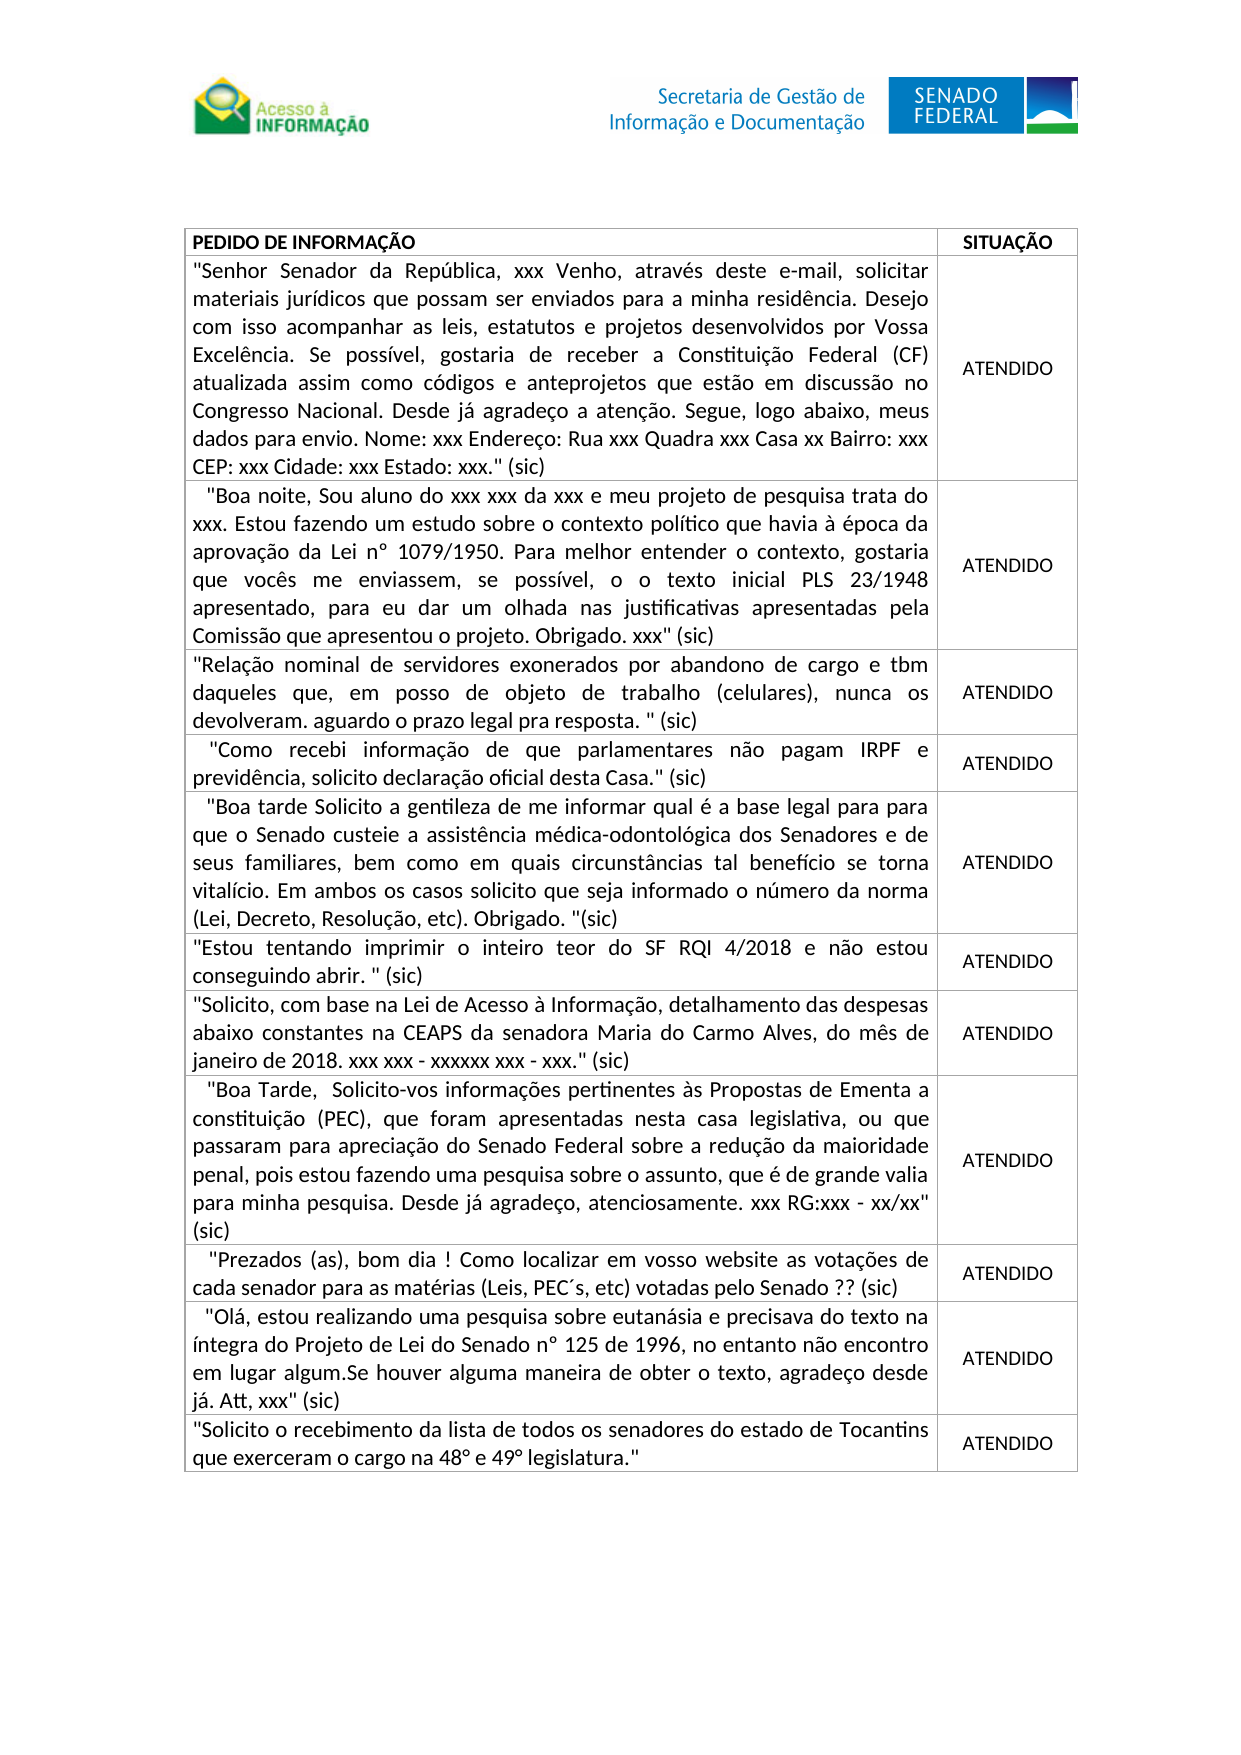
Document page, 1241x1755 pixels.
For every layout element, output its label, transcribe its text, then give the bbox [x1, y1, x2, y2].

table_cell "Solicito o recebimento da lista de todos os senadores do estado de Tocantins que exerceram o cargo na 48° e 49° legislatura." [186, 1415, 937, 1471]
table_cell ATENDIDO [938, 1245, 1077, 1301]
table_cell "Estou tentando imprimir o inteiro teor do SF RQI 4/2018 e não estou conseguindo abrir. " (sic) [186, 934, 937, 989]
table_cell ATENDIDO [938, 934, 1077, 989]
table_cell ATENDIDO [938, 1302, 1077, 1414]
table_cell "Olá, estou realizando uma pesquisa sobre eutanásia e precisava do texto na íntegra do Projeto de Lei do Senado nº 125 de 1996, no entanto não encontro em lugar algum.Se houver alguma maneira de obter o texto, agradeço desde já. Att, xxx" (sic) [186, 1302, 937, 1414]
table_header SITUAÇÃO [938, 229, 1077, 255]
table_cell ATENDIDO [938, 991, 1077, 1074]
table_cell "Relação nominal de servidores exonerados por abandono de cargo e tbm daqueles que, em posso de objeto de trabalho (celulares), nunca os devolveram. aguardo o prazo legal pra resposta. " (sic) [186, 650, 937, 734]
table_cell ATENDIDO [938, 1076, 1077, 1244]
table_cell ATENDIDO [938, 650, 1077, 734]
table_cell "Boa noite, Sou aluno do xxx xxx da xxx e meu projeto de pesquisa trata do xxx. Estou fazendo um estudo sobre o contexto político que havia à época da aprovação da Lei nº 1079/1950. Para melhor entender o contexto, gostaria que vocês me enviassem, se possível, o o texto inicial PLS 23/1948 apresentado, para eu dar um olhada nas justificativas apresentadas pela Comissão que apresentou o projeto. Obrigado. xxx" (sic) [186, 481, 937, 649]
table_cell "Boa Tarde, Solicito-vos informações pertinentes às Propostas de Ementa a constituição (PEC), que foram apresentadas nesta casa legislativa, ou que passaram para apreciação do Senado Federal sobre a redução da maioridade penal, pois estou fazendo uma pesquisa sobre o assunto, que é de grande valia para minha pesquisa. Desde já agradeço, atenciosamente. xxx RG:xxx - xx/xx" (sic) [186, 1076, 937, 1244]
table_cell ATENDIDO [938, 481, 1077, 649]
table_cell "Senhor Senador da República, xxx Venho, através deste e-mail, solicitar materiais jurídicos que possam ser enviados para a minha residência. Desejo com isso acompanhar as leis, estatutos e projetos desenvolvidos por Vossa Excelência. Se possível, gostaria de receber a Constituição Federal (CF) atualizada assim como códigos e anteprojetos que estão em discussão no Congresso Nacional. Desde já agradeço a atenção. Segue, logo abaixo, meus dados para envio. Nome: xxx Endereço: Rua xxx Quadra xxx Casa xx Bairro: xxx CEP: xxx Cidade: xxx Estado: xxx." (sic) [186, 256, 937, 480]
table_cell ATENDIDO [938, 1415, 1077, 1471]
table_cell ATENDIDO [938, 792, 1077, 932]
table_cell ATENDIDO [938, 735, 1077, 791]
table_header PEDIDO DE INFORMAÇÃO [186, 229, 937, 255]
table_cell "Prezados (as), bom dia ! Como localizar em vosso website as votações de cada senador para as matérias (Leis, PEC´s, etc) votadas pelo Senado ?? (sic) [186, 1245, 937, 1301]
table_cell "Solicito, com base na Lei de Acesso à Informação, detalhamento das despesas abaixo constantes na CEAPS da senadora Maria do Carmo Alves, do mês de janeiro de 2018. xxx xxx - xxxxxx xxx - xxx." (sic) [186, 991, 937, 1074]
table_cell "Boa tarde Solicito a gentileza de me informar qual é a base legal para para que o Senado custeie a assistência médica-odontológica dos Senadores e de seus familiares, bem como em quais circunstâncias tal benefício se torna vitalício. Em ambos os casos solicito que seja informado o número da norma (Lei, Decreto, Resolução, etc). Obrigado. "(sic) [186, 792, 937, 932]
table_cell ATENDIDO [938, 256, 1077, 480]
table_cell "Como recebi informação de que parlamentares não pagam IRPF e previdência, solicito declaração oficial desta Casa." (sic) [186, 735, 937, 791]
